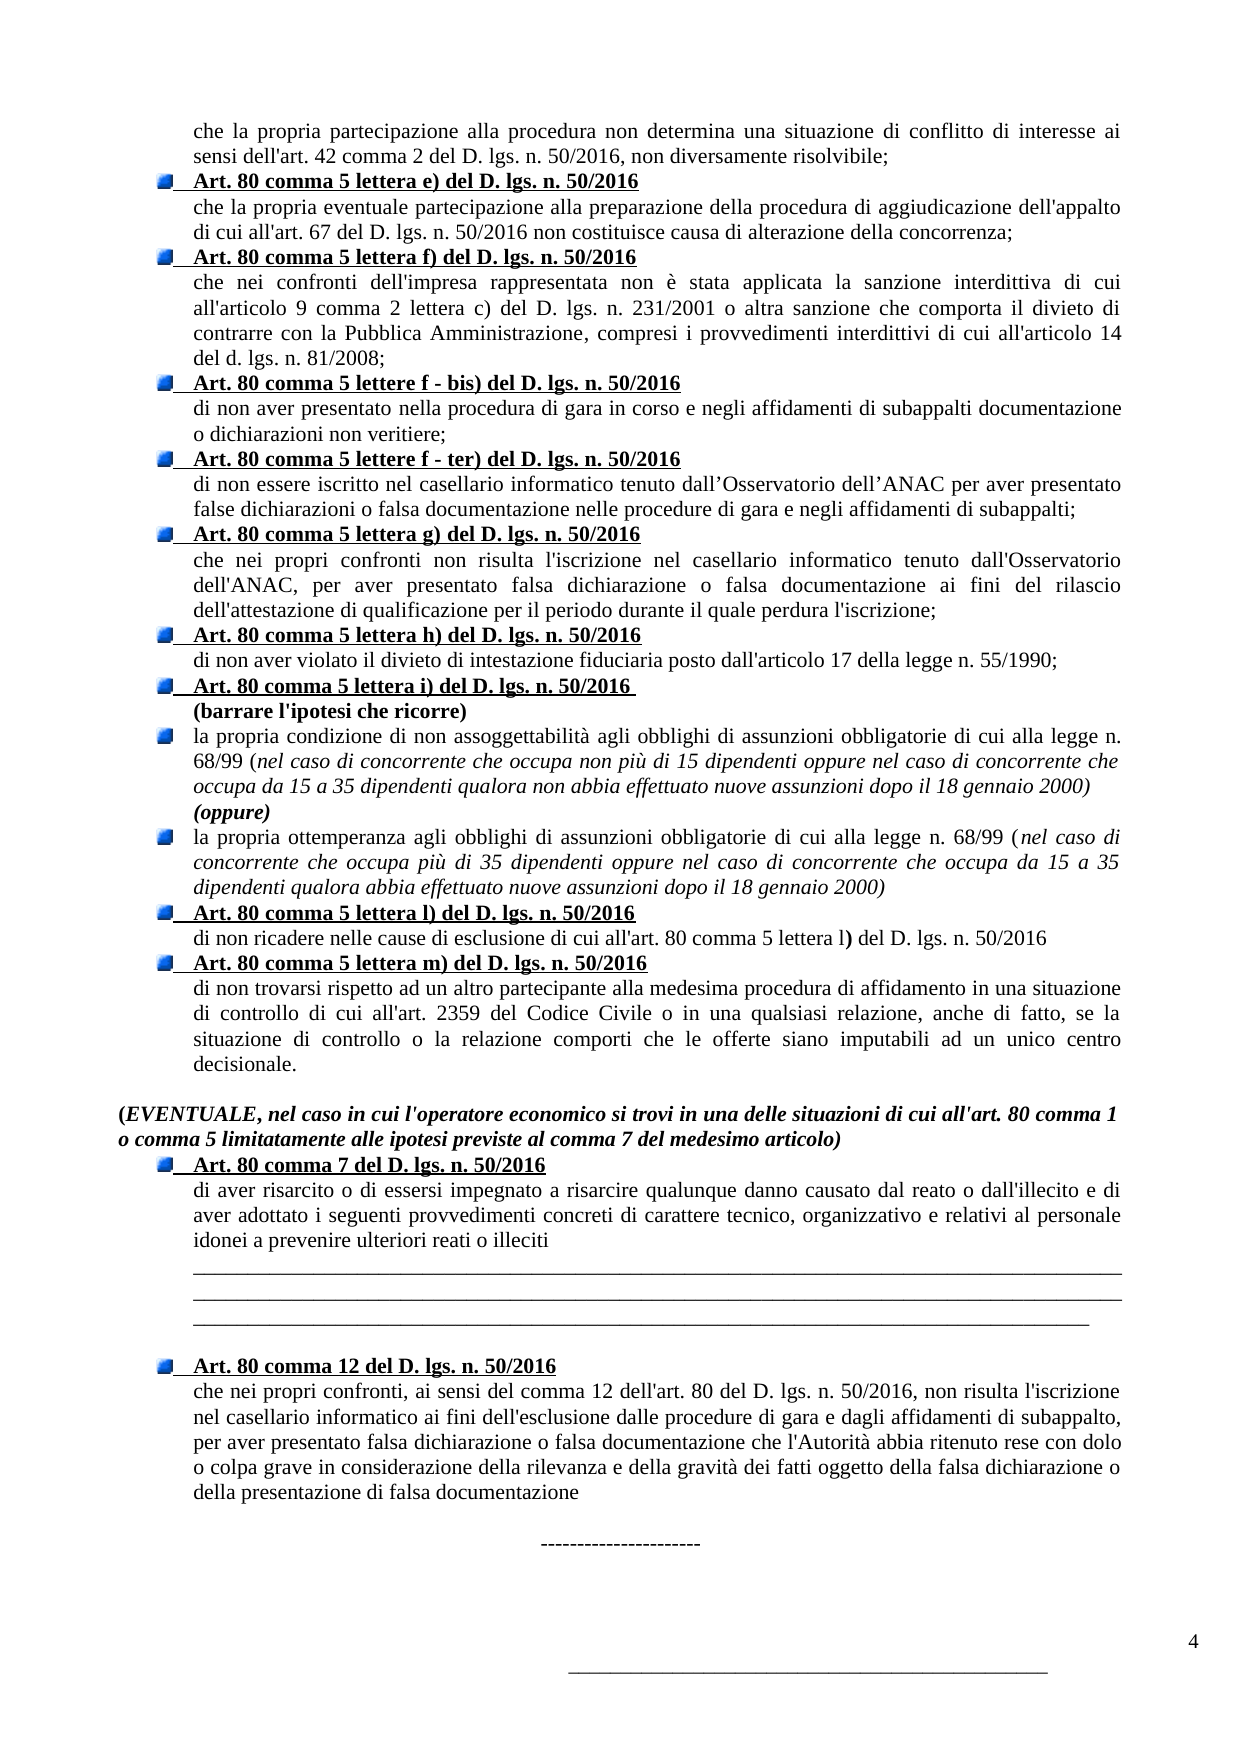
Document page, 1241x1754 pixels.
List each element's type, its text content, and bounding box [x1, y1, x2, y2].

picture [156, 828, 173, 845]
list di aver risarcito o di essersi impegnato a risarcire qualunque danno causato dal reato o dall'illecito e di aver adottato i seguenti provvedimenti concreti di carattere tecnico, organizzativo e relativi al personale idonei a prevenire ulteriori reati o illeciti [156, 1177, 1123, 1252]
list di non aver violato il divieto di intestazione fiduciaria posto dall'articolo 17 della legge n. 55/1990; [156, 647, 1123, 673]
list che la propria partecipazione alla procedura non determina una situazione di conflitto di interesse ai sensi dell'art. 42 comma 2 del D. lgs. n. 50/2016, non diversamente risolvibile; [156, 118, 1123, 168]
picture [156, 727, 173, 744]
text ---------------------- [118, 1530, 1123, 1555]
picture [156, 1156, 173, 1172]
list la propria condizione di non assoggettabilità agli obblighi di assunzioni obbligatorie di cui alla legge n. 68/99 (nel caso di concorrente che occupa non più di 15 dipendenti oppure nel caso di concorrente che occupa da 15 a 35 dipendenti qualora non abbia effettuato nuove assunzioni dopo il 18 gennaio 2000) [156, 723, 1123, 799]
list ____________________________________________________________________________________________________________________________________________________________________________________________________________________________________________________________ [156, 1252, 1123, 1328]
picture [156, 173, 173, 189]
list di non ricadere nelle cause di esclusione di cui all'art. 80 comma 5 lettera l) del D. lgs. n. 50/2016 [156, 925, 1123, 950]
picture [156, 374, 173, 391]
list Art. 80 comma 5 lettera l) del D. lgs. n. 50/2016 [156, 899, 1123, 925]
list Art. 80 comma 5 lettera g) del D. lgs. n. 50/2016 [156, 521, 1123, 547]
picture [156, 954, 173, 971]
list di non trovarsi rispetto ad un altro partecipante alla medesima procedura di affidamento in una situazione di controllo di cui all'art. 2359 del Codice Civile o in una qualsiasi relazione, anche di fatto, se la situazione di controllo o la relazione comporti che le offerte siano imputabili ad un unico centro decisionale. [156, 975, 1123, 1076]
list che nei propri confronti, ai sensi del comma 12 dell'art. 80 del D. lgs. n. 50/2016, non risulta l'iscrizione nel casellario informatico ai fini dell'esclusione dalle procedure di gara e dagli affidamenti di subappalto, per aver presentato falsa dichiarazione o falsa documentazione che l'Autorità abbia ritenuto rese con dolo o colpa grave in considerazione della rilevanza e della gravità dei fatti oggetto della falsa dichiarazione o della presentazione di falsa documentazione [156, 1378, 1123, 1504]
list che nei confronti dell'impresa rappresentata non è stata applicata la sanzione interdittiva di cui all'articolo 9 comma 2 lettera c) del D. lgs. n. 231/2001 o altra sanzione che comporta il divieto di contrarre con la Pubblica Amministrazione, compresi i provvedimenti interdittivi di cui all'articolo 14 del d. lgs. n. 81/2008; [156, 269, 1123, 370]
list Art. 80 comma 5 lettere f - ter) del D. lgs. n. 50/2016 [156, 446, 1123, 471]
list di non aver presentato nella procedura di gara in corso e negli affidamenti di subappalti documentazione o dichiarazioni non veritiere; [156, 395, 1123, 446]
list (oppure) [156, 799, 1123, 824]
picture [156, 450, 173, 467]
picture [156, 626, 173, 643]
list Art. 80 comma 12 del D. lgs. n. 50/2016 [156, 1353, 1123, 1378]
text (EVENTUALE, nel caso in cui l'operatore economico si trovi in una delle situazioni di cui all'art. 80 comma 1 o comma 5 limitatamente alle ipotesi previste al comma 7 del medesimo articolo) [118, 1101, 1123, 1152]
list Art. 80 comma 5 lettere f - bis) del D. lgs. n. 50/2016 [156, 370, 1123, 395]
list che la propria eventuale partecipazione alla preparazione della procedura di aggiudicazione dell'appalto di cui all'art. 67 del D. lgs. n. 50/2016 non costituisce causa di alterazione della concorrenza; [156, 194, 1123, 244]
list Art. 80 comma 5 lettera i) del D. lgs. n. 50/2016 [156, 673, 1123, 698]
list Art. 80 comma 7 del D. lgs. n. 50/2016 [156, 1152, 1123, 1177]
picture [156, 526, 173, 542]
picture [156, 1358, 173, 1374]
list Art. 80 comma 5 lettera h) del D. lgs. n. 50/2016 [156, 622, 1123, 647]
list (barrare l'ipotesi che ricorre) [156, 698, 1123, 723]
list di non essere iscritto nel casellario informatico tenuto dall’Osservatorio dell’ANAC per aver presentato false dichiarazioni o falsa documentazione nelle procedure di gara e negli affidamenti di subappalti; [156, 471, 1123, 521]
picture [156, 904, 173, 920]
list la propria ottemperanza agli obblighi di assunzioni obbligatorie di cui alla legge n. 68/99 (nel caso di concorrente che occupa più di 35 dipendenti oppure nel caso di concorrente che occupa da 15 a 35 dipendenti qualora abbia effettuato nuove assunzioni dopo il 18 gennaio 2000) [156, 824, 1123, 899]
list Art. 80 comma 5 lettera f) del D. lgs. n. 50/2016 [156, 244, 1123, 269]
picture [156, 248, 173, 265]
list Art. 80 comma 5 lettera m) del D. lgs. n. 50/2016 [156, 950, 1123, 975]
list Art. 80 comma 5 lettera e) del D. lgs. n. 50/2016 [156, 168, 1123, 194]
picture [156, 677, 173, 694]
list che nei propri confronti non risulta l'iscrizione nel casellario informatico tenuto dall'Osservatorio dell'ANAC, per aver presentato falsa dichiarazione o falsa documentazione ai fini del rilascio dell'attestazione di qualificazione per il periodo durante il quale perdura l'iscrizione; [156, 547, 1123, 622]
